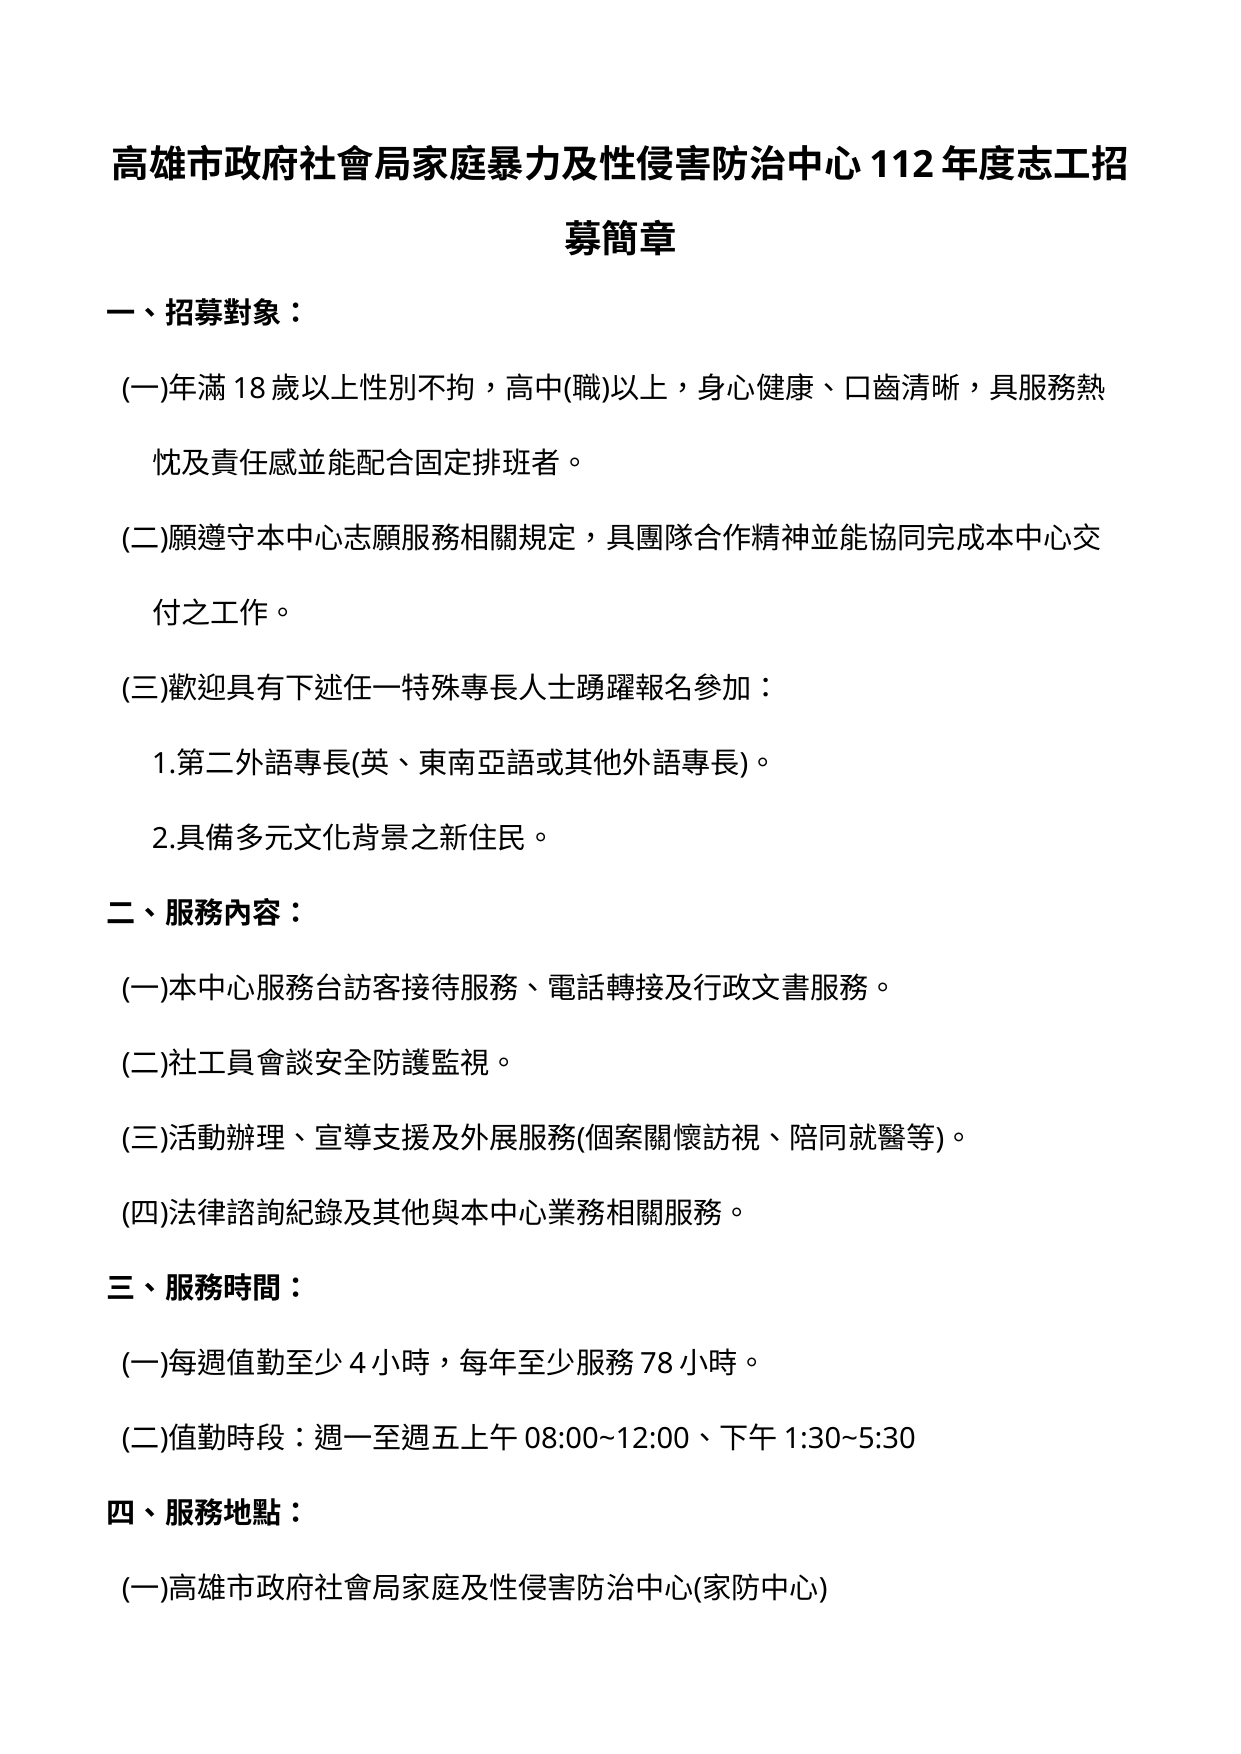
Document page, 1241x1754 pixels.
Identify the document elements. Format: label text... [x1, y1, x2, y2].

text 1.第二外語專長(英、東南亞語或其他外語專長)。 [106, 717, 1134, 792]
text 四、服務地點： [106, 1467, 1134, 1542]
text (二)願遵守本中心志願服務相關規定，具團隊合作精神並能協同完成本中心交 付之工作。 [106, 492, 1134, 642]
text 二、服務內容： [106, 867, 1134, 942]
text (三)活動辦理、宣導支援及外展服務(個案關懷訪視、陪同就醫等)。 [106, 1092, 1134, 1167]
text 2.具備多元文化背景之新住民。 [106, 792, 1134, 867]
text (二)值勤時段：週一至週五上午08:00~12:00、下午1:30~5:30 [106, 1392, 1134, 1467]
text (一)每週值勤至少4小時，每年至少服務78小時。 [106, 1317, 1134, 1392]
text 三、服務時間： [106, 1242, 1134, 1317]
text (四)法律諮詢紀錄及其他與本中心業務相關服務。 [106, 1167, 1134, 1242]
text (三)歡迎具有下述任一特殊專長人士踴躍報名參加： [106, 642, 1134, 717]
text (一)年滿18歲以上性別不拘，高中(職)以上，身心健康、口齒清晰，具服務熱 忱及責任感並能配合固定排班者。 [106, 342, 1134, 492]
text 高雄市政府社會局家庭暴力及性侵害防治中心112年度志工招募簡章 [106, 117, 1134, 267]
text (一)本中心服務台訪客接待服務、電話轉接及行政文書服務。 [106, 942, 1134, 1017]
text 一、招募對象： [106, 267, 1134, 342]
text (一)高雄市政府社會局家庭及性侵害防治中心(家防中心) [106, 1542, 1134, 1617]
text (二)社工員會談安全防護監視。 [106, 1017, 1134, 1092]
